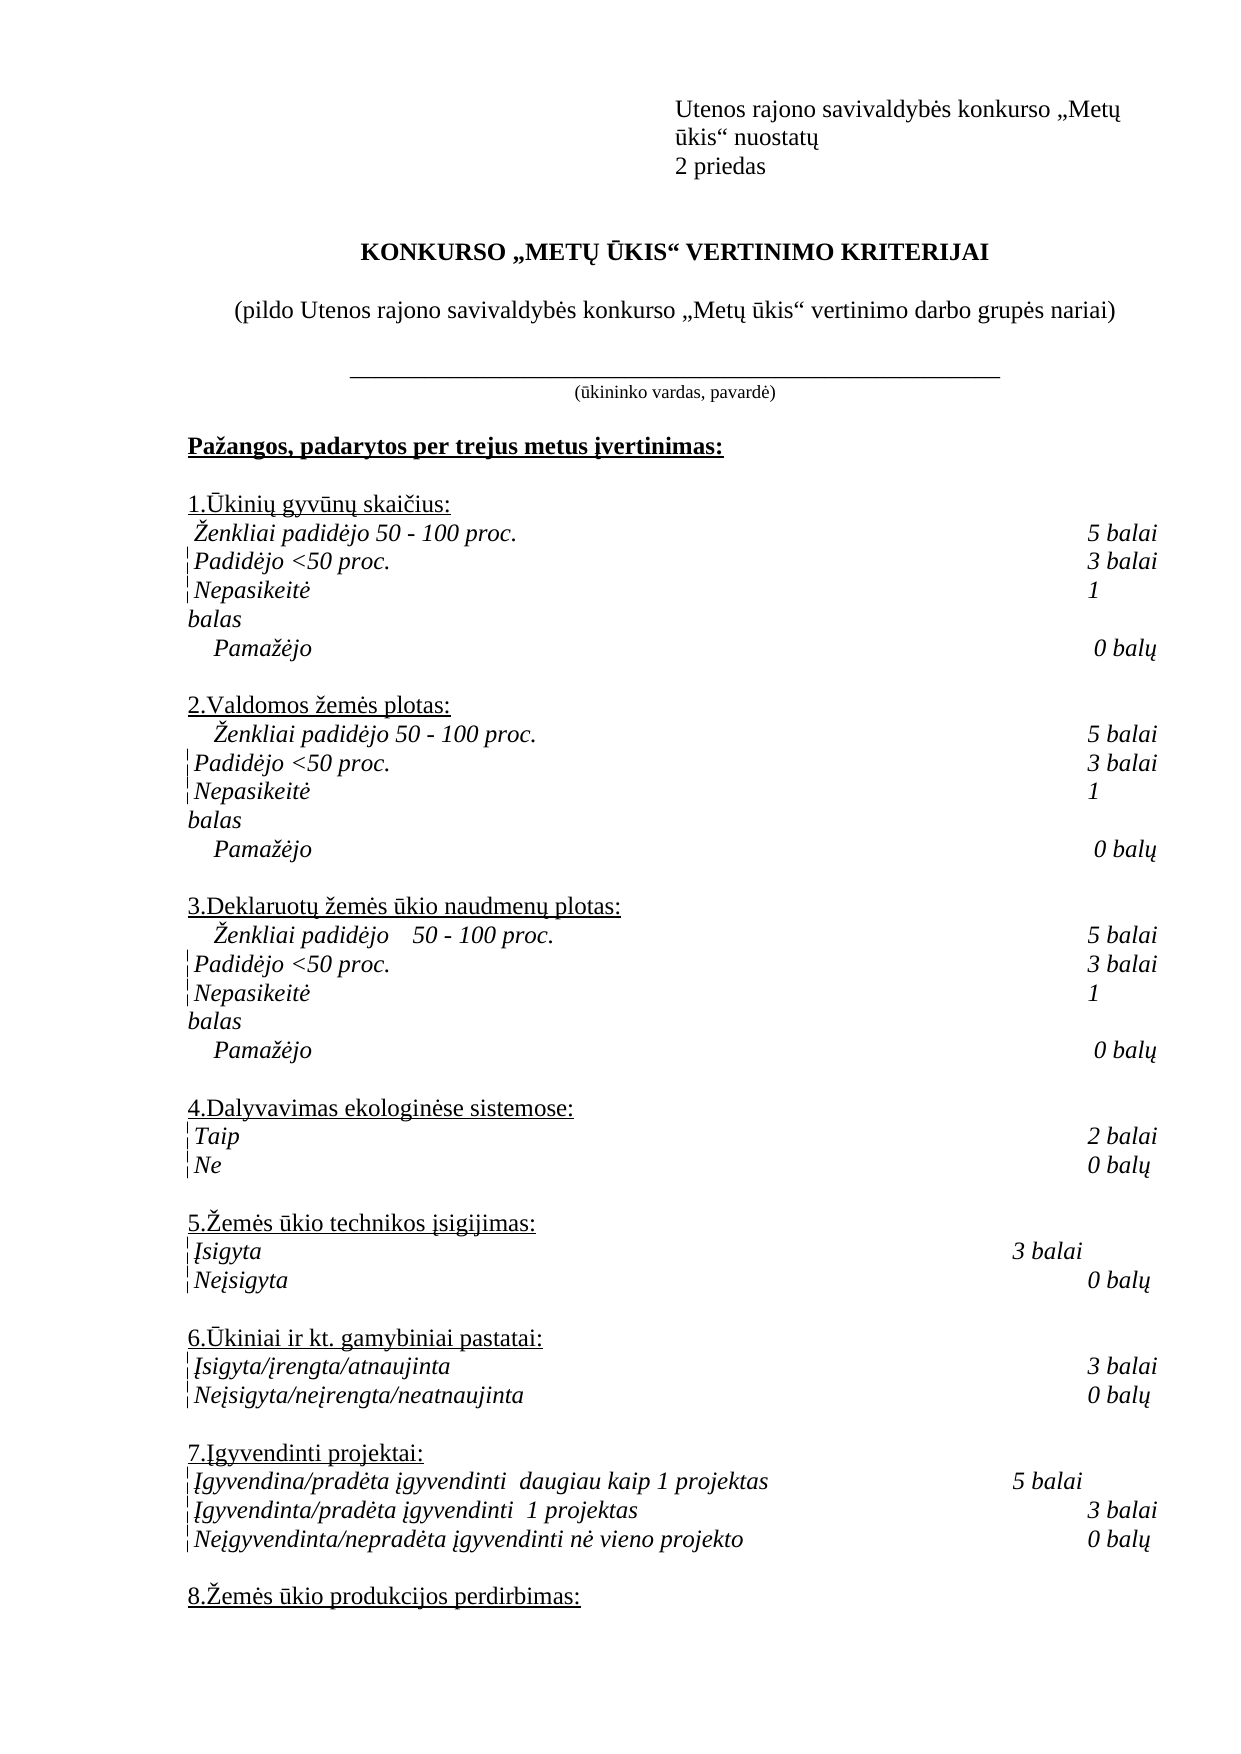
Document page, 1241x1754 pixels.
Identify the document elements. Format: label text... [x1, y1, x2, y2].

text  Ženkliai padidėjo 50 - 100 proc. 5 balai [187, 920, 1162, 949]
text  Nepasikeitė 1 balas [187, 575, 1162, 633]
text Utenos rajono savivaldybės konkurso „Metų [675, 94, 1162, 122]
text ____________________________________________________ [187, 352, 1162, 381]
text 8.Žemės ūkio produkcijos perdirbimas: [187, 1581, 1162, 1610]
text 2.Valdomos žemės plotas: [187, 690, 1162, 719]
text  Padidėjo <50 proc. 3 balai [187, 748, 1162, 776]
text  Padidėjo <50 proc. 3 balai [187, 546, 1162, 575]
text  Įsigyta 3 balai [187, 1236, 1162, 1265]
text  Ne 0 balų [187, 1150, 1162, 1179]
text ūkis“ nuostatų [675, 122, 1162, 151]
text 3.Deklaruotų žemės ūkio naudmenų plotas: [187, 891, 1162, 920]
text (ūkininko vardas, pavardė) [187, 381, 1162, 403]
text  Ženkliai padidėjo 50 - 100 proc. 5 balai [187, 719, 1162, 748]
text  Neįgyvendinta/nepradėta įgyvendinti nė vieno projekto 0 balų [187, 1524, 1162, 1553]
text  Padidėjo <50 proc. 3 balai [187, 949, 1162, 978]
text  Pamažėjo 0 balų [187, 834, 1162, 863]
text  Įgyvendinta/pradėta įgyvendinti 1 projektas 3 balai [187, 1495, 1162, 1524]
text  Taip 2 balai [187, 1121, 1162, 1150]
text  Ženkliai padidėjo 50 - 100 proc. 5 balai [187, 518, 1162, 546]
text  Įgyvendina/pradėta įgyvendinti daugiau kaip 1 projektas 5 balai [187, 1466, 1162, 1495]
text KONKURSO „METŲ ŪKIS“ VERTINIMO KRITERIJAI [187, 237, 1162, 266]
text 1.Ūkinių gyvūnų skaičius: [187, 489, 1162, 518]
text  Neįsigyta 0 balų [187, 1265, 1162, 1294]
text  Įsigyta/įrengta/atnaujinta 3 balai [187, 1351, 1162, 1380]
text  Nepasikeitė 1 balas [187, 776, 1162, 834]
text  Neįsigyta/neįrengta/neatnaujinta 0 balų [187, 1380, 1162, 1409]
text 6.Ūkiniai ir kt. gamybiniai pastatai: [187, 1323, 1162, 1351]
text (pildo Utenos rajono savivaldybės konkurso „Metų ūkis“ vertinimo darbo grupės nariai) [187, 295, 1162, 324]
text 5.Žemės ūkio technikos įsigijimas: [187, 1208, 1162, 1236]
text 7.Įgyvendinti projektai: [187, 1438, 1162, 1466]
text 4.Dalyvavimas ekologinėse sistemose: [187, 1093, 1162, 1121]
text  Pamažėjo 0 balų [187, 633, 1162, 661]
text  Pamažėjo 0 balų [187, 1035, 1162, 1064]
text Pažangos, padarytos per trejus metus įvertinimas: [187, 431, 1162, 460]
text  Nepasikeitė 1 balas [187, 978, 1162, 1035]
text 2 priedas [675, 151, 1162, 180]
